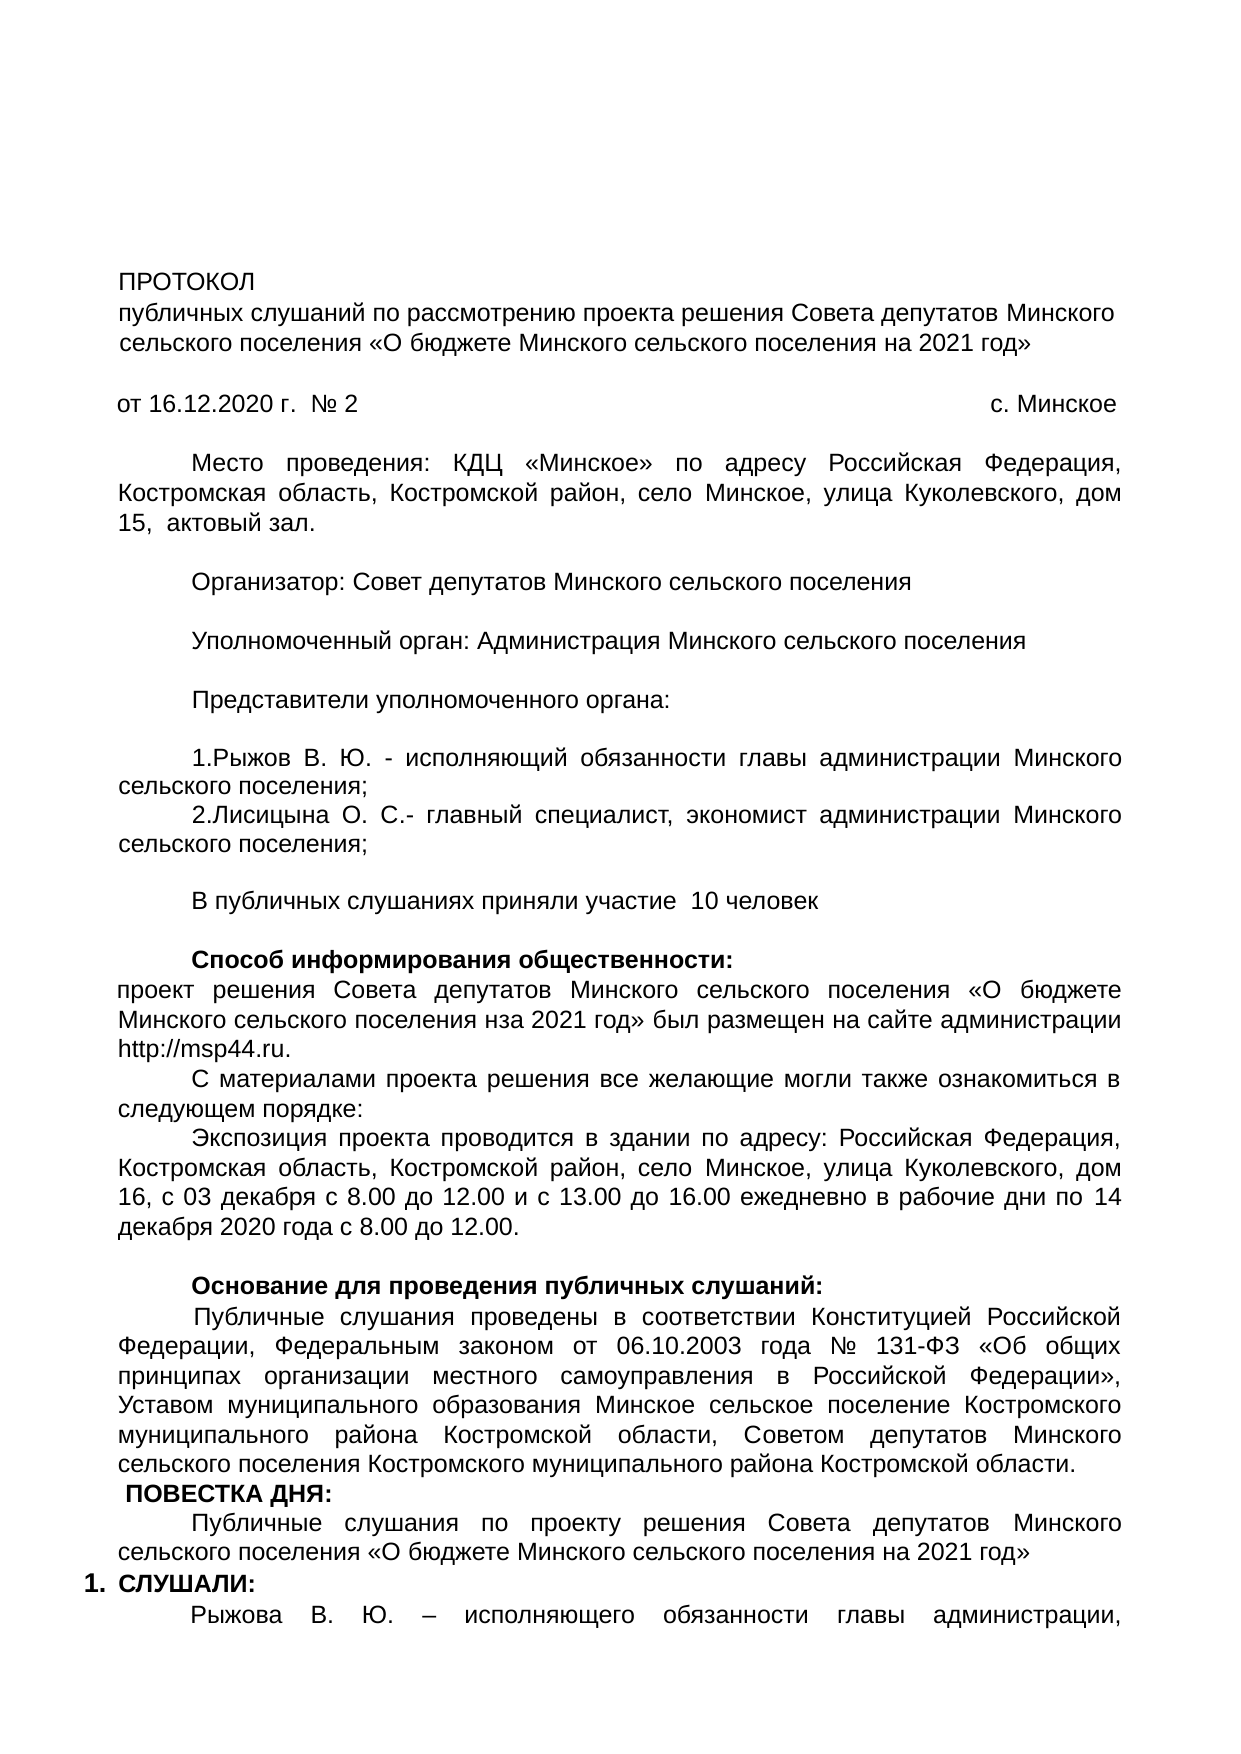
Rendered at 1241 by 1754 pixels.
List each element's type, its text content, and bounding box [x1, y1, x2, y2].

text Экспозиция проекта проводится в здании по адресу: Российская Федерация, Костромская область, Костромской район, село Минское, улица Куколевского, дом 16, с 03 декабря с 8.00 до 12.00 и с 13.00 до 16.00 ежедневно в рабочие дни по 14 декабря 2020 года с 8.00 до 12.00. [117, 1123, 1122, 1241]
text публичных слушаний по рассмотрению проекта решения Совета депутатов Минского сельского поселения «О бюджете Минского сельского поселения на 2021 год» [118, 298, 1121, 356]
text проект решения Совета депутатов Минского сельского поселения «О бюджете Минского сельского поселения нза 2021 год» был размещен на сайте администрации http://msp44.ru. [117, 975, 1122, 1063]
text Публичные слушания проведены в соответствии Конституцией Российской Федерации, Федеральным законом от 06.10.2003 года № 131-ФЗ «Об общих принципах организации местного самоуправления в Российской Федерации», Уставом муниципального образования Минское сельское поселение Костромского муниципального района Костромской области, Советом депутатов Минского сельского поселения Костромского муниципального района Костромской области. [117, 1302, 1122, 1478]
text Организатор: Совет депутатов Минского сельского поселения [117, 567, 1122, 596]
text Основание для проведения публичных слушаний: [117, 1271, 1122, 1300]
text В публичных слушаниях приняли участие 10 человек [117, 886, 1122, 915]
text ПОВЕСТКА ДНЯ: [118, 1479, 1122, 1508]
text Рыжова В. Ю. – исполняющего обязанности главы администрации, [117, 1600, 1122, 1629]
text ПРОТОКОЛ [118, 267, 1123, 296]
text Место проведения: КДЦ «Минское» по адресу Российская Федерация, Костромская область, Костромской район, село Минское, улица Куколевского, дом 15, актовый зал. [117, 448, 1122, 536]
text С материалами проекта решения все желающие могли также ознакомиться в следующем порядке: [117, 1064, 1122, 1122]
text 2.Лисицына О. С.- главный специалист, экономист администрации Минского сельского поселения; [118, 800, 1122, 858]
text 1.Рыжов В. Ю. - исполняющий обязанности главы администрации Минского сельского поселения; [118, 743, 1122, 800]
list СЛУШАЛИ: [84, 1567, 1122, 1598]
text Уполномоченный орган: Администрация Минского сельского поселения [117, 626, 1122, 655]
text от 16.12.2020 г. № 2 с. Минское [117, 389, 1122, 418]
text Способ информирования общественности: [117, 945, 1122, 973]
text Представители уполномоченного органа: [118, 685, 1122, 714]
text Публичные слушания по проекту решения Совета депутатов Минского сельского поселения «О бюджете Минского сельского поселения на 2021 год» [117, 1508, 1122, 1566]
